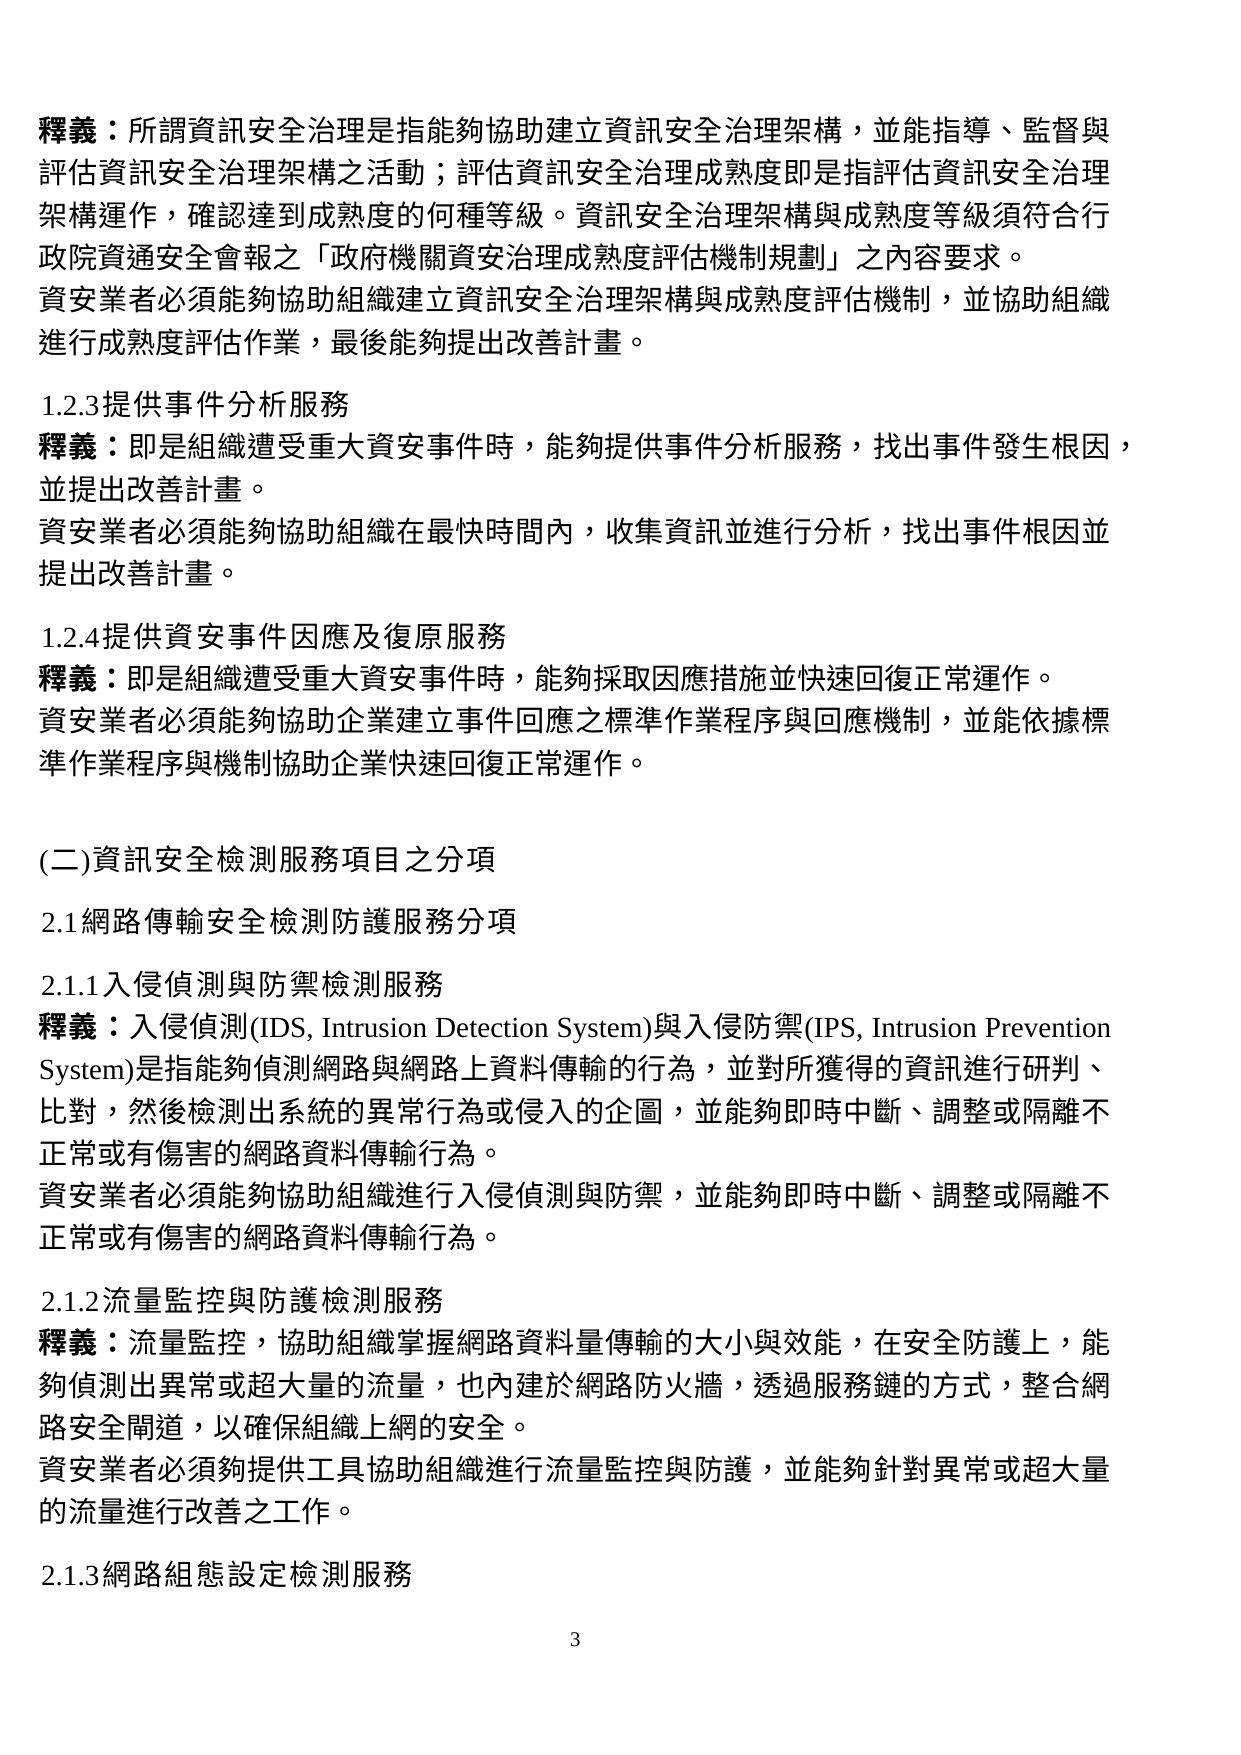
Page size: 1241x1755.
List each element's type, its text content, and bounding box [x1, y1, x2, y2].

text 資安業者必須能夠協助組織建立資訊安全治理架構與成熟度評估機制，並協助組織進行成熟度評估作業，最後能夠提出改善計畫。 [39, 277, 1112, 361]
text 資安業者必須夠提供工具協助組織進行流量監控與防護，並能夠針對異常或超大量的流量進行改善之工作。 [39, 1447, 1112, 1531]
text (二)資訊安全檢測服務項目之分項 [39, 816, 1112, 878]
text 2.1.2流量監控與防護檢測服務 [39, 1257, 1112, 1320]
text 1.2.3提供事件分析服務 [39, 361, 1112, 424]
text 釋義：即是組織遭受重大資安事件時，能夠採取因應措施並快速回復正常運作。 [39, 656, 1112, 698]
text 資安業者必須能夠協助組織在最快時間內，收集資訊並進行分析，找出事件根因並提出改善計畫。 [39, 508, 1112, 593]
text 資安業者必須能夠協助企業建立事件回應之標準作業程序與回應機制，並能依據標準作業程序與機制協助企業快速回復正常運作。 [39, 698, 1112, 782]
text 釋義：流量監控，協助組織掌握網路資料量傳輸的大小與效能，在安全防護上，能夠偵測出異常或超大量的流量，也內建於網路防火牆，透過服務鏈的方式，整合網路安全閘道，以確保組織上網的安全。 [39, 1320, 1112, 1447]
text 釋義：即是組織遭受重大資安事件時，能夠提供事件分析服務，找出事件發生根因，並提出改善計畫。 [39, 424, 1112, 508]
text 2.1網路傳輸安全檢測防護服務分項 [39, 878, 1112, 941]
text 釋義：入侵偵測(IDS, Intrusion Detection System)與入侵防禦(IPS, Intrusion Prevention System)是指能夠偵測網路與網路上資料傳輸的行為，並對所獲得的資訊進行研判、比對，然後檢測出系統的異常行為或侵入的企圖，並能夠即時中斷、調整或隔離不正常或有傷害的網路資料傳輸行為。 [39, 1003, 1112, 1173]
text 資安業者必須能夠協助組織進行入侵偵測與防禦，並能夠即時中斷、調整或隔離不正常或有傷害的網路資料傳輸行為。 [39, 1173, 1112, 1257]
text 釋義：所謂資訊安全治理是指能夠協助建立資訊安全治理架構，並能指導、監督與評估資訊安全治理架構之活動；評估資訊安全治理成熟度即是指評估資訊安全治理架構運作，確認達到成熟度的何種等級。資訊安全治理架構與成熟度等級須符合行政院資通安全會報之「政府機關資安治理成熟度評估機制規劃」之內容要求。 [39, 108, 1112, 277]
text 2.1.1入侵偵測與防禦檢測服務 [39, 941, 1112, 1003]
text 1.2.4提供資安事件因應及復原服務 [39, 593, 1112, 656]
text 2.1.3網路組態設定檢測服務 [39, 1531, 1112, 1594]
